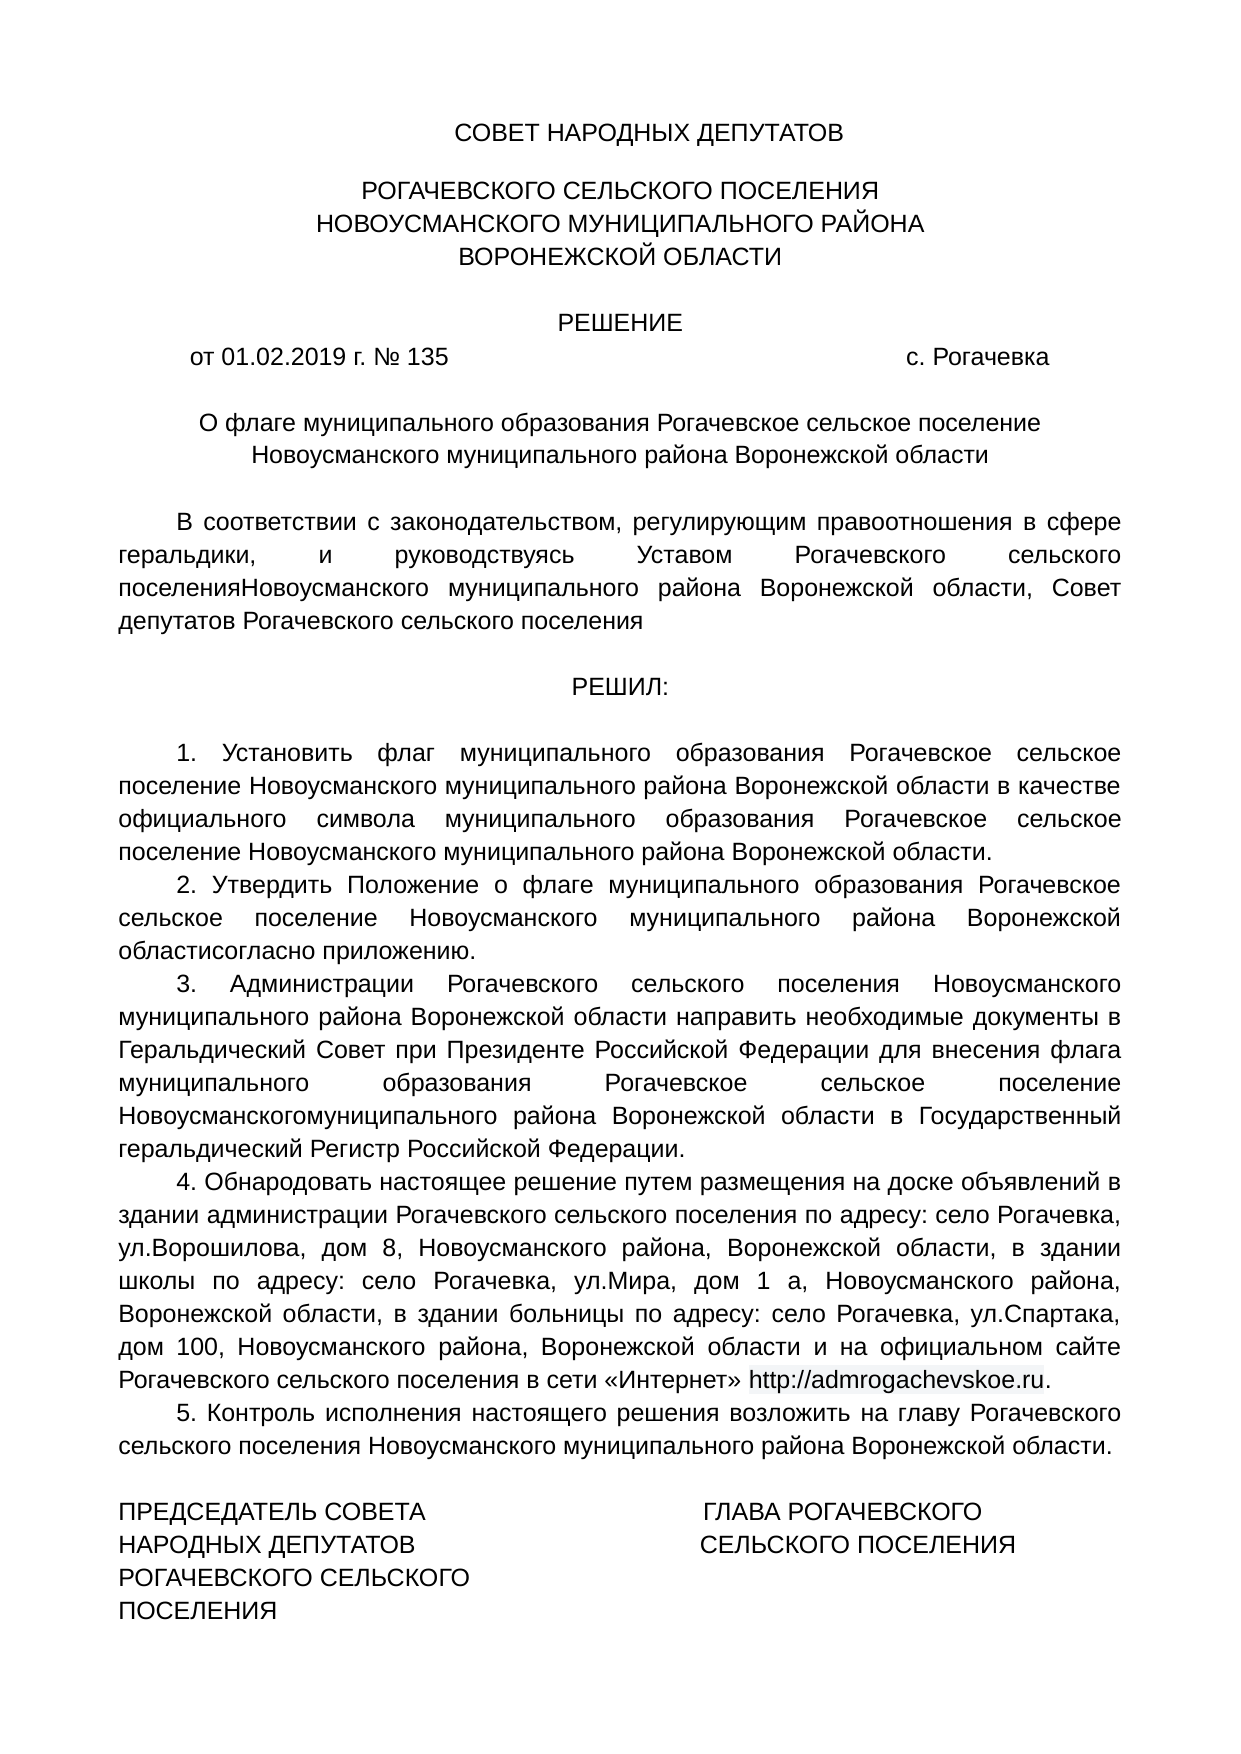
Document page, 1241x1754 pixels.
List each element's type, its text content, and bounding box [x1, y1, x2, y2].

text НАРОДНЫХ ДЕПУТАТОВ СЕЛЬСКОГО ПОСЕЛЕНИЯ [118, 1530, 1122, 1559]
text ПРЕДСЕДАТЕЛЬ СОВЕТА ГЛАВА РОГАЧЕВСКОГО [118, 1497, 1122, 1526]
text ВОРОНЕЖСКОЙ ОБЛАСТИ [118, 242, 1122, 271]
text О флаге муниципального образования Рогачевское сельское поселение Новоусманского муниципального района Воронежской области [118, 407, 1122, 469]
text РОГАЧЕВСКОГО СЕЛЬСКОГО [118, 1563, 1122, 1592]
text ПОСЕЛЕНИЯ [118, 1596, 1122, 1625]
text НОВОУСМАНСКОГО МУНИЦИПАЛЬНОГО РАЙОНА [118, 209, 1122, 238]
text 2. Утвердить Положение о флаге муниципального образования Рогачевское сельское поселение Новоусманского муниципального района Воронежской областисогласно приложению. [118, 870, 1122, 964]
text 4. Обнародовать настоящее решение путем размещения на доске объявлений в здании администрации Рогачевского сельского поселения по адресу: село Рогачевка, ул.Ворошилова, дом 8, Новоусманского района, Воронежской области, в здании школы по адресу: село Рогачевка, ул.Мира, дом 1 а, Новоусманского района, Воронежской области, в здании больницы по адресу: село Рогачевка, ул.Спартака, дом 100, Новоусманского района, Воронежской области и на официальном сайте Рогачевского сельского поселения в сети «Интернет» http://admrogachevskoe.ru. [118, 1167, 1122, 1394]
text РЕШЕНИЕ [118, 308, 1122, 337]
text ﻿СОВЕТ НАРОДНЫХ ДЕПУТАТОВ [118, 118, 1122, 147]
text В соответствии с законодательством, регулирующим правоотношения в сфере геральдики, и руководствуясь Уставом Рогачевского сельского поселенияНовоусманского муниципального района Воронежской области, Совет депутатов Рогачевского сельского поселения [118, 507, 1122, 634]
text 5. Контроль исполнения настоящего решения возложить на главу Рогачевского сельского поселения Новоусманского муниципального района Воронежской области. [118, 1398, 1122, 1460]
text 1. Установить флаг муниципального образования Рогачевское сельское поселение Новоусманского муниципального района Воронежской области в качестве официального символа муниципального образования Рогачевское сельское поселение Новоусманского муниципального района Воронежской области. [118, 738, 1122, 866]
text 3. Администрации Рогачевского сельского поселения Новоусманского муниципального района Воронежской области направить необходимые документы в Геральдический Совет при Президенте Российской Федерации для внесения флага муниципального образования Рогачевское сельское поселение Новоусманскогомуниципального района Воронежской области в Государственный геральдический Регистр Российской Федерации. [118, 969, 1122, 1163]
text РЕШИЛ: [118, 672, 1122, 700]
text РОГАЧЕВСКОГО СЕЛЬСКОГО ПОСЕЛЕНИЯ [118, 176, 1122, 205]
text от 01.02.2019 г. № 135 с. Рогачевка [118, 341, 1122, 370]
